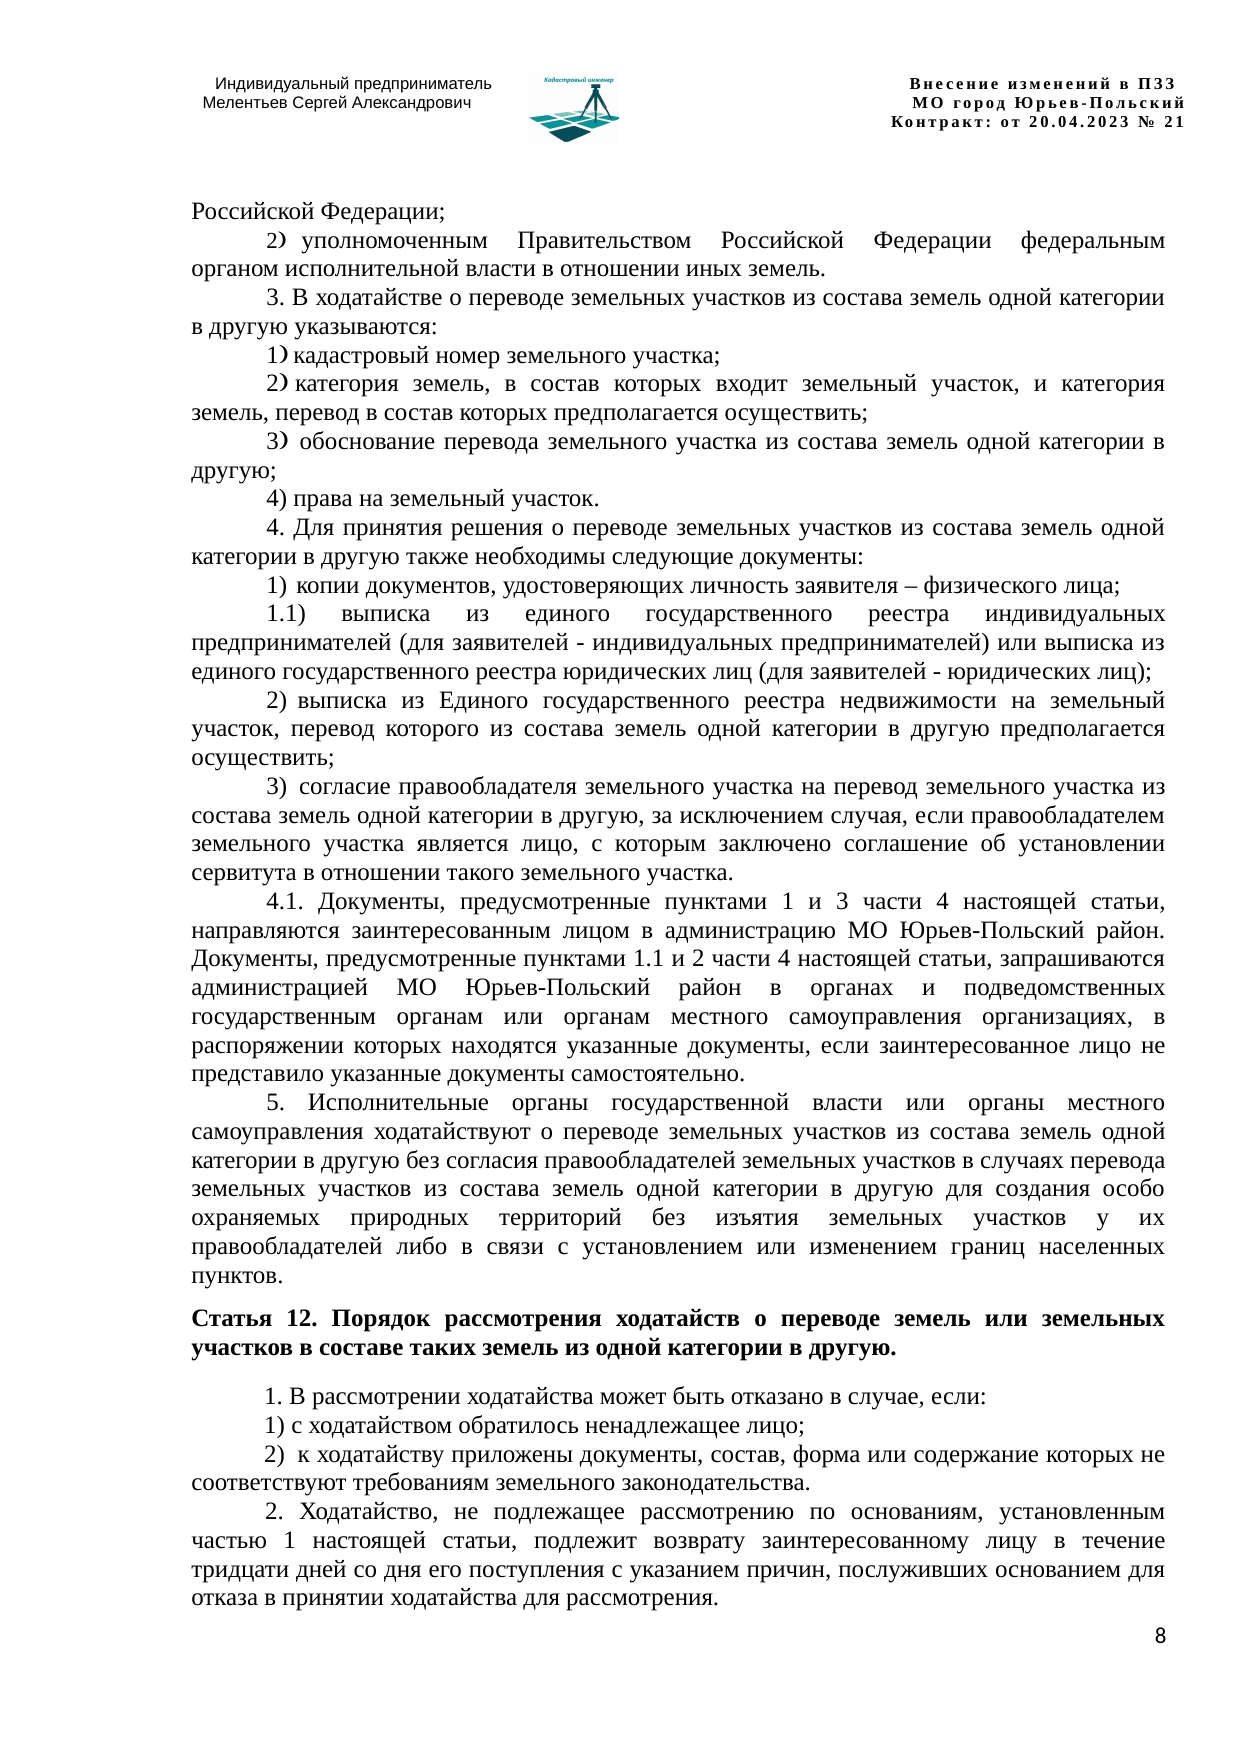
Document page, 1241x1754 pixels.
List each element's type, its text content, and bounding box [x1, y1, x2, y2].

text 1.1) выписка из единого государственного реестра индивидуальных предпринимателей (для заявителей - индивидуальных предпринимателей) или выписка из единого государственного реестра юридических лиц (для заявителей - юридических лиц); [191, 598, 1166, 685]
list к ходатайству приложены документы, состав, форма или содержание которых не соответствуют требованиям земельного законодательства. [191, 1439, 1166, 1496]
text 2. Ходатайство, не подлежащее рассмотрению по основаниям, установленным частью 1 настоящей статьи, подлежит возврату заинтересованному лицу в течение тридцати дней со дня его поступления с указанием причин, послуживших основанием для отказа в принятии ходатайства для рассмотрения. [191, 1496, 1166, 1611]
list кадастровый номер земельного участка; [191, 340, 1166, 368]
list категория земель, в состав которых входит земельный участок, и категория земель, перевод в состав которых предполагается осуществить; [191, 368, 1166, 426]
list согласие правообладателя земельного участка на перевод земельного участка из состава земель одной категории в другую, за исключением случая, если правообладателем земельного участка является лицо, с которым заключено соглашение об установлении сервитута в отношении такого земельного участка. [191, 771, 1166, 886]
list уполномоченным Правительством Российской Федерации федеральным органом исполнительной власти в отношении иных земель. [191, 225, 1166, 282]
text 5. Исполнительные органы государственной власти или органы местного самоуправления ходатайствуют о переводе земельных участков из состава земель одной категории в другую без согласия правообладателей земельных участков в случаях перевода земельных участков из состава земель одной категории в другую для создания особо охраняемых природных территорий без изъятия земельных участков у их правообладателей либо в связи с установлением или изменением границ населенных пунктов. [191, 1087, 1166, 1288]
list выписка из Единого государственного реестра недвижимости на земельный участок, перевод которого из состава земель одной категории в другую предполагается осуществить; [191, 685, 1166, 771]
text 4. Для принятия решения о переводе земельных участков из состава земель одной категории в другую также необходимы следующие документы: [191, 512, 1166, 570]
text 3. В ходатайстве о переводе земельных участков из состава земель одной категории в другую указываются: [191, 282, 1166, 340]
text Статья 12. Порядок рассмотрения ходатайств о переводе земель или земельных участков в составе таких земель из одной категории в другую. [191, 1303, 1166, 1360]
list обоснование перевода земельного участка из состава земель одной категории в другую; [191, 426, 1166, 483]
list копии документов, удостоверяющих личность заявителя – физического лица; [191, 570, 1166, 598]
list с ходатайством обратилось ненадлежащее лицо; [264, 1410, 1166, 1439]
list Российской Федерации; [191, 196, 1166, 225]
text 4.1. Документы, предусмотренные пунктами 1 и 3 части 4 настоящей статьи, направляются заинтересованным лицом в администрацию МО Юрьев-Польский район. Документы, предусмотренные пунктами 1.1 и 2 части 4 настоящей статьи, запрашиваются администрацией МО Юрьев-Польский район в органах и подведомственных государственным органам или органам местного самоуправления организациях, в распоряжении которых находятся указанные документы, если заинтересованное лицо не представило указанные документы самостоятельно. [191, 886, 1166, 1087]
text 1. В рассмотрении ходатайства может быть отказано в случае, если: [264, 1381, 1166, 1410]
text 4) права на земельный участок. [191, 483, 1166, 512]
picture [527, 73, 620, 145]
